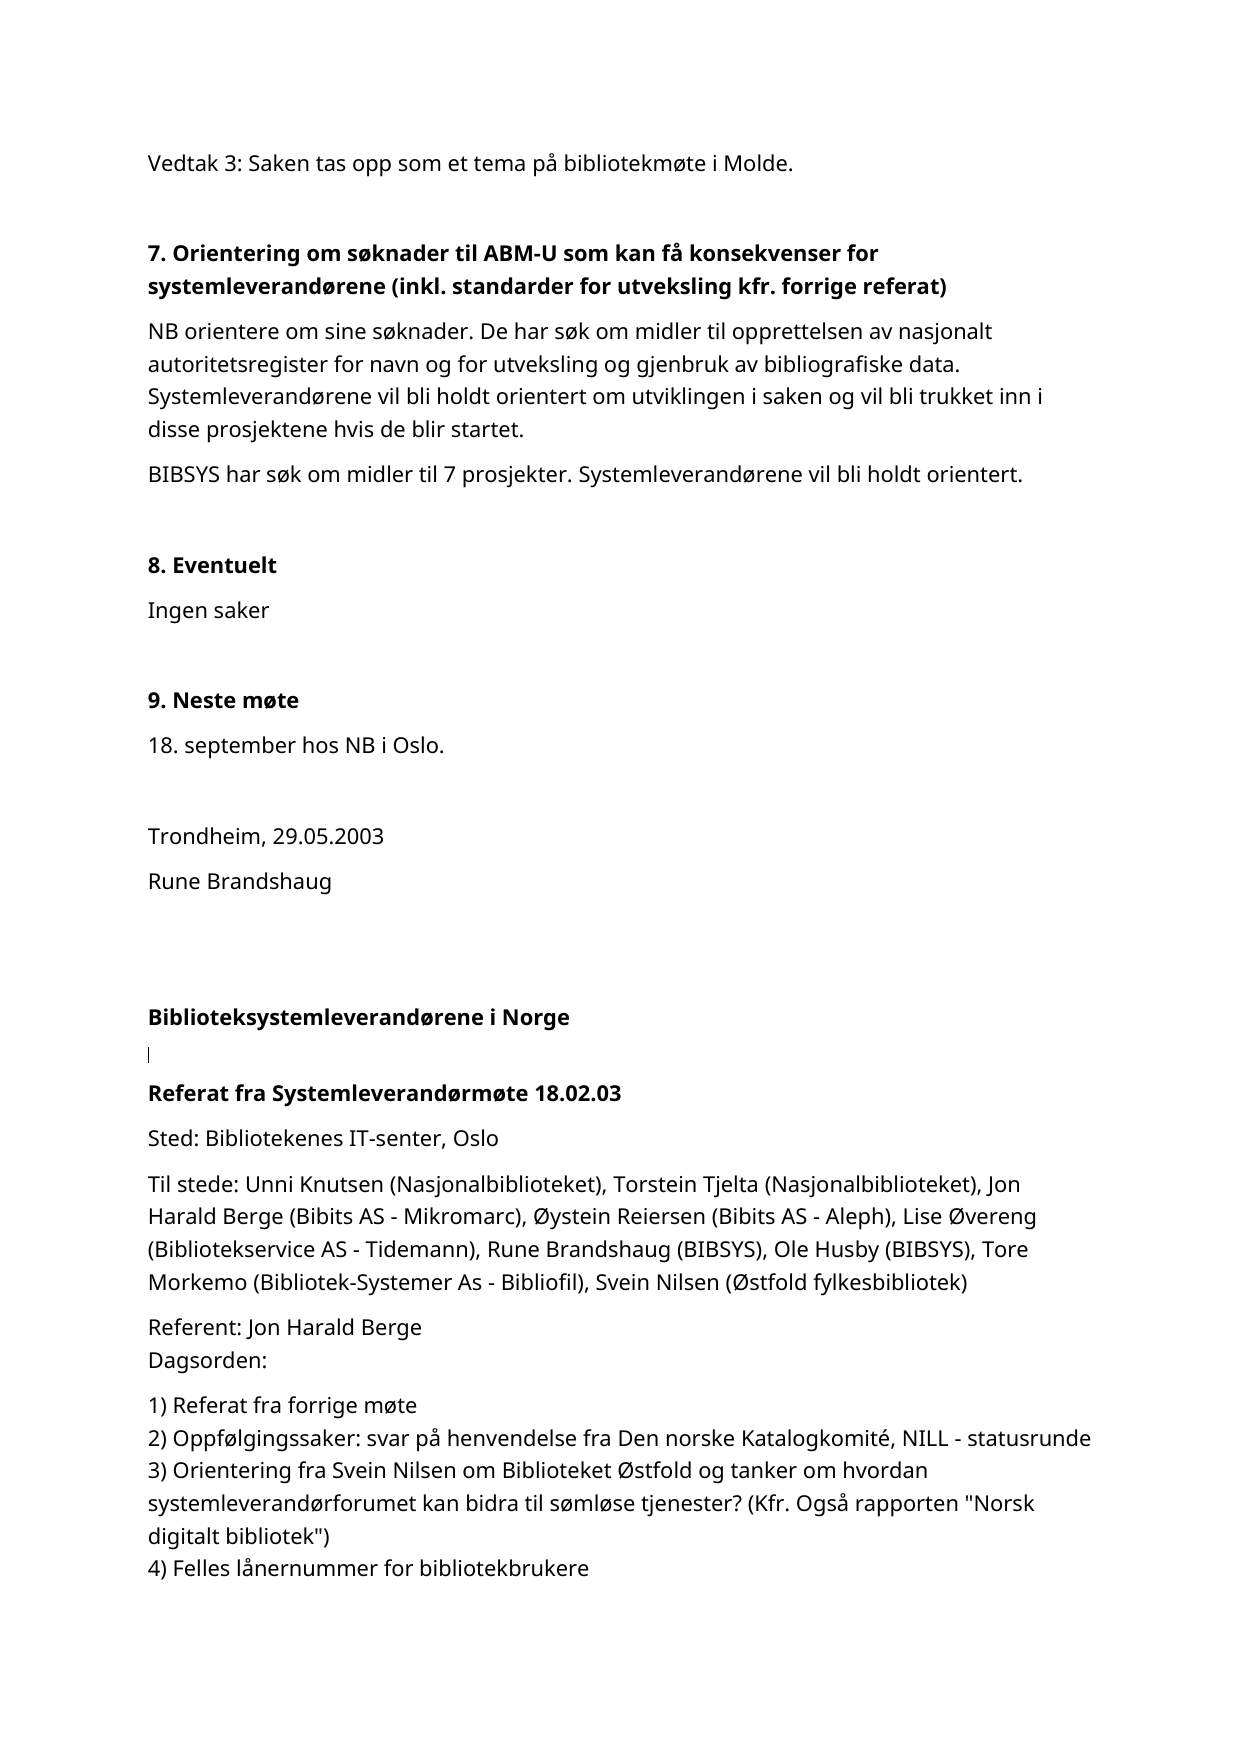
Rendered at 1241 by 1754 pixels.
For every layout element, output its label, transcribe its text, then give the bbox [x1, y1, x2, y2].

text 18. september hos NB i Oslo. [148, 731, 1093, 760]
text 9. Neste møte [148, 685, 1093, 715]
text 7. Orientering om søknader til ABM-U som kan få konsekvenser for systemleverandørene (inkl. standarder for utveksling kfr. forrige referat) [148, 238, 1093, 301]
text Til stede: Unni Knutsen (Nasjonalbiblioteket), Torstein Tjelta (Nasjonalbiblioteket), Jon Harald Berge (Bibits AS - Mikromarc), Øystein Reiersen (Bibits AS - Aleph), Lise Øvereng (Bibliotekservice AS - Tidemann), Rune Brandshaug (BIBSYS), Ole Husby (BIBSYS), Tore Morkemo (Bibliotek-Systemer As - Bibliofil), Svein Nilsen (Østfold fylkesbibliotek) [148, 1168, 1093, 1296]
text Referent: Jon Harald Berge Dagsorden: [148, 1312, 1093, 1374]
text Biblioteksystemleverandørene i Norge [148, 1002, 1093, 1032]
text Referat fra Systemleverandørmøte 18.02.03 [148, 1078, 1093, 1108]
text Sted: Bibliotekenes IT-senter, Oslo [148, 1123, 1093, 1153]
text Ingen saker [148, 595, 1093, 625]
text Trondheim, 29.05.2003 [148, 821, 1093, 851]
text BIBSYS har søk om midler til 7 prosjekter. Systemleverandørene vil bli holdt orientert. [148, 459, 1093, 489]
text 8. Eventuelt [148, 550, 1093, 579]
text NB orientere om sine søknader. De har søk om midler til opprettelsen av nasjonalt autoritetsregister for navn og for utveksling og gjenbruk av bibliografiske data. Systemleverandørene vil bli holdt orientert om utviklingen i saken og vil bli trukket inn i disse prosjektene hvis de blir startet. [148, 316, 1093, 444]
text Vedtak 3: Saken tas opp som et tema på bibliotekmøte i Molde. [148, 148, 1093, 177]
text Rune Brandshaug [148, 866, 1093, 896]
text 1) Referat fra forrige møte 2) Oppfølgingssaker: svar på henvendelse fra Den norske Katalogkomité, NILL - statusrunde 3) Orientering fra Svein Nilsen om Biblioteket Østfold og tanker om hvordan systemleverandørforumet kan bidra til sømløse tjenester? (Kfr. Også rapporten "Norsk digitalt bibliotek") 4) Felles lånernummer for bibliotekbrukere [148, 1390, 1093, 1583]
